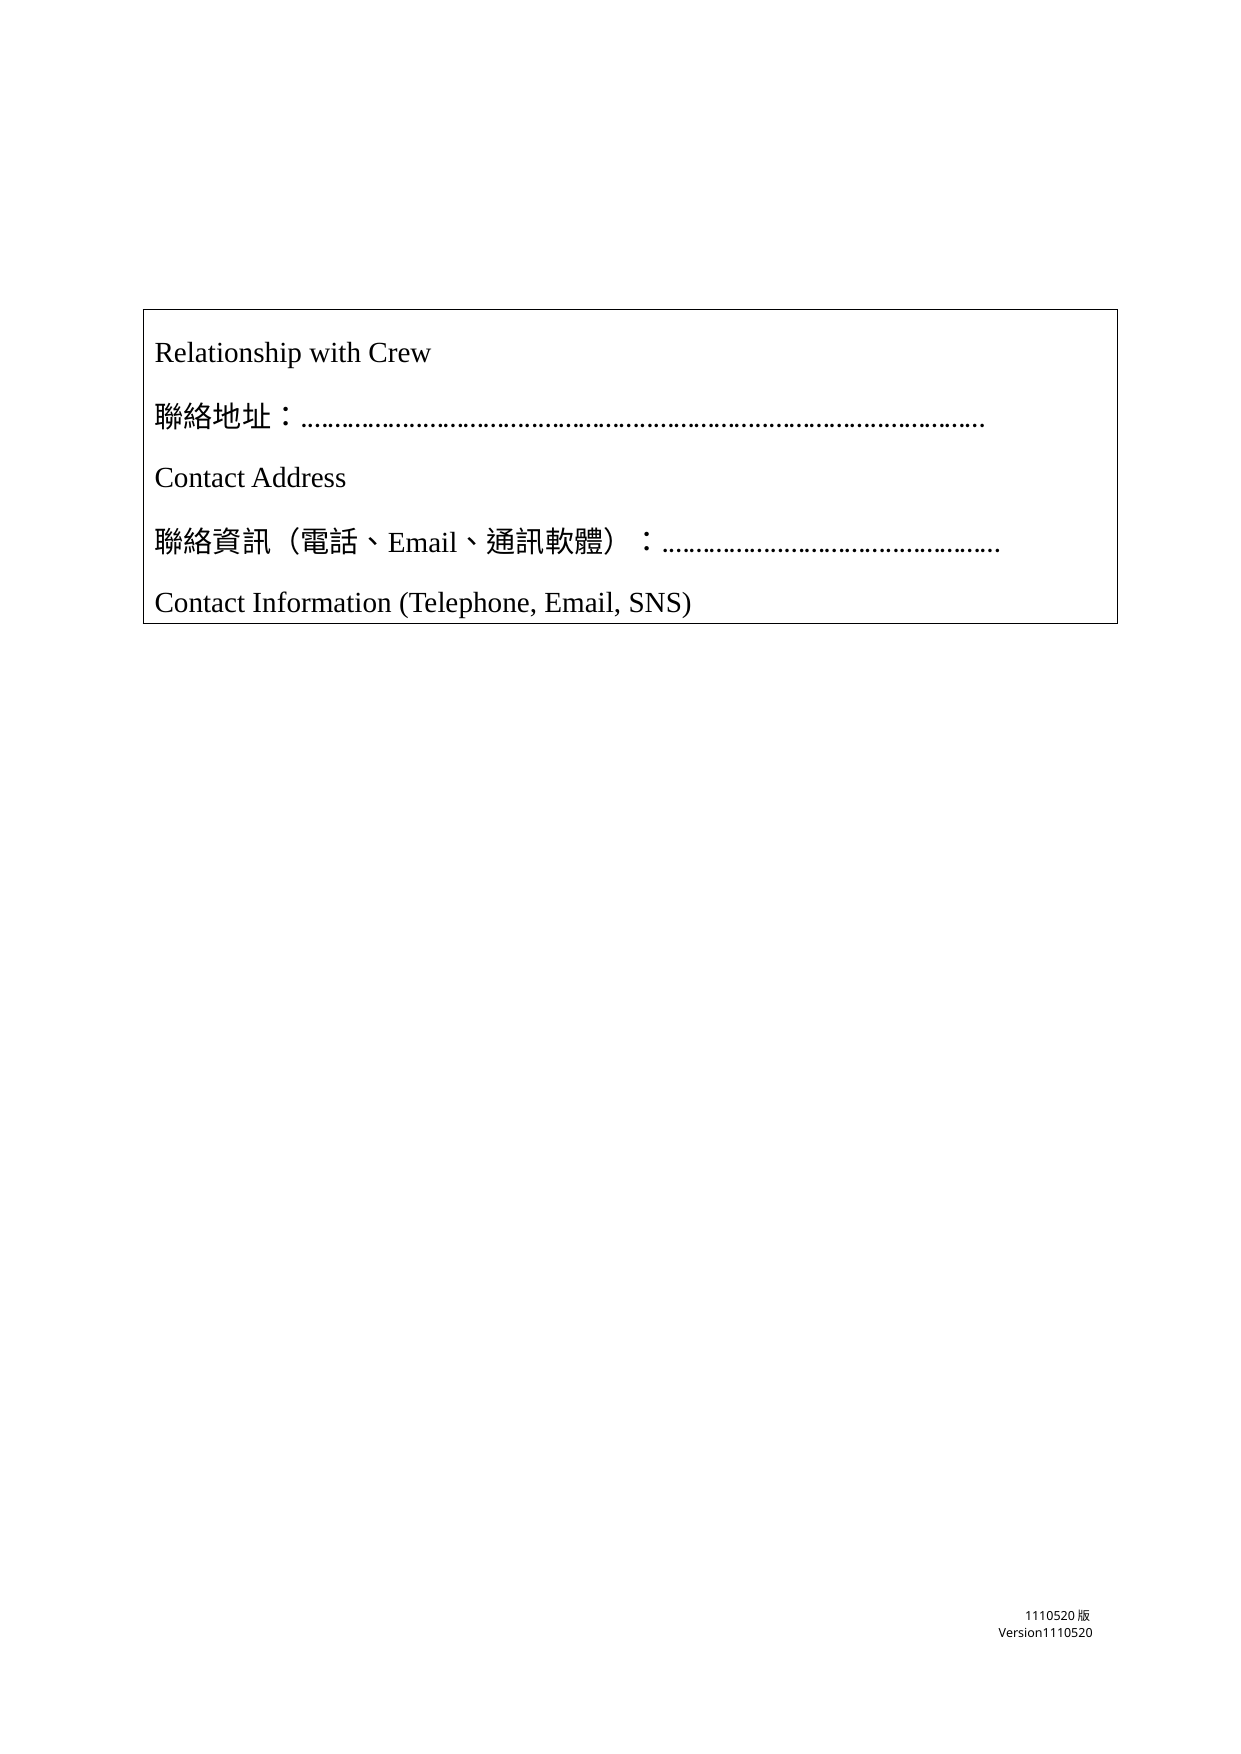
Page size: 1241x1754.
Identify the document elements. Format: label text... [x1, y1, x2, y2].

table_header Relationship with Crew 聯絡地址：.……………..……………..……………..……………..……………..…………… Contact Address 聯絡資訊（電話、Email、通訊軟體）：.……………..……………..…………… Contact Information (Telephone, Email, SNS) [144, 310, 1117, 623]
